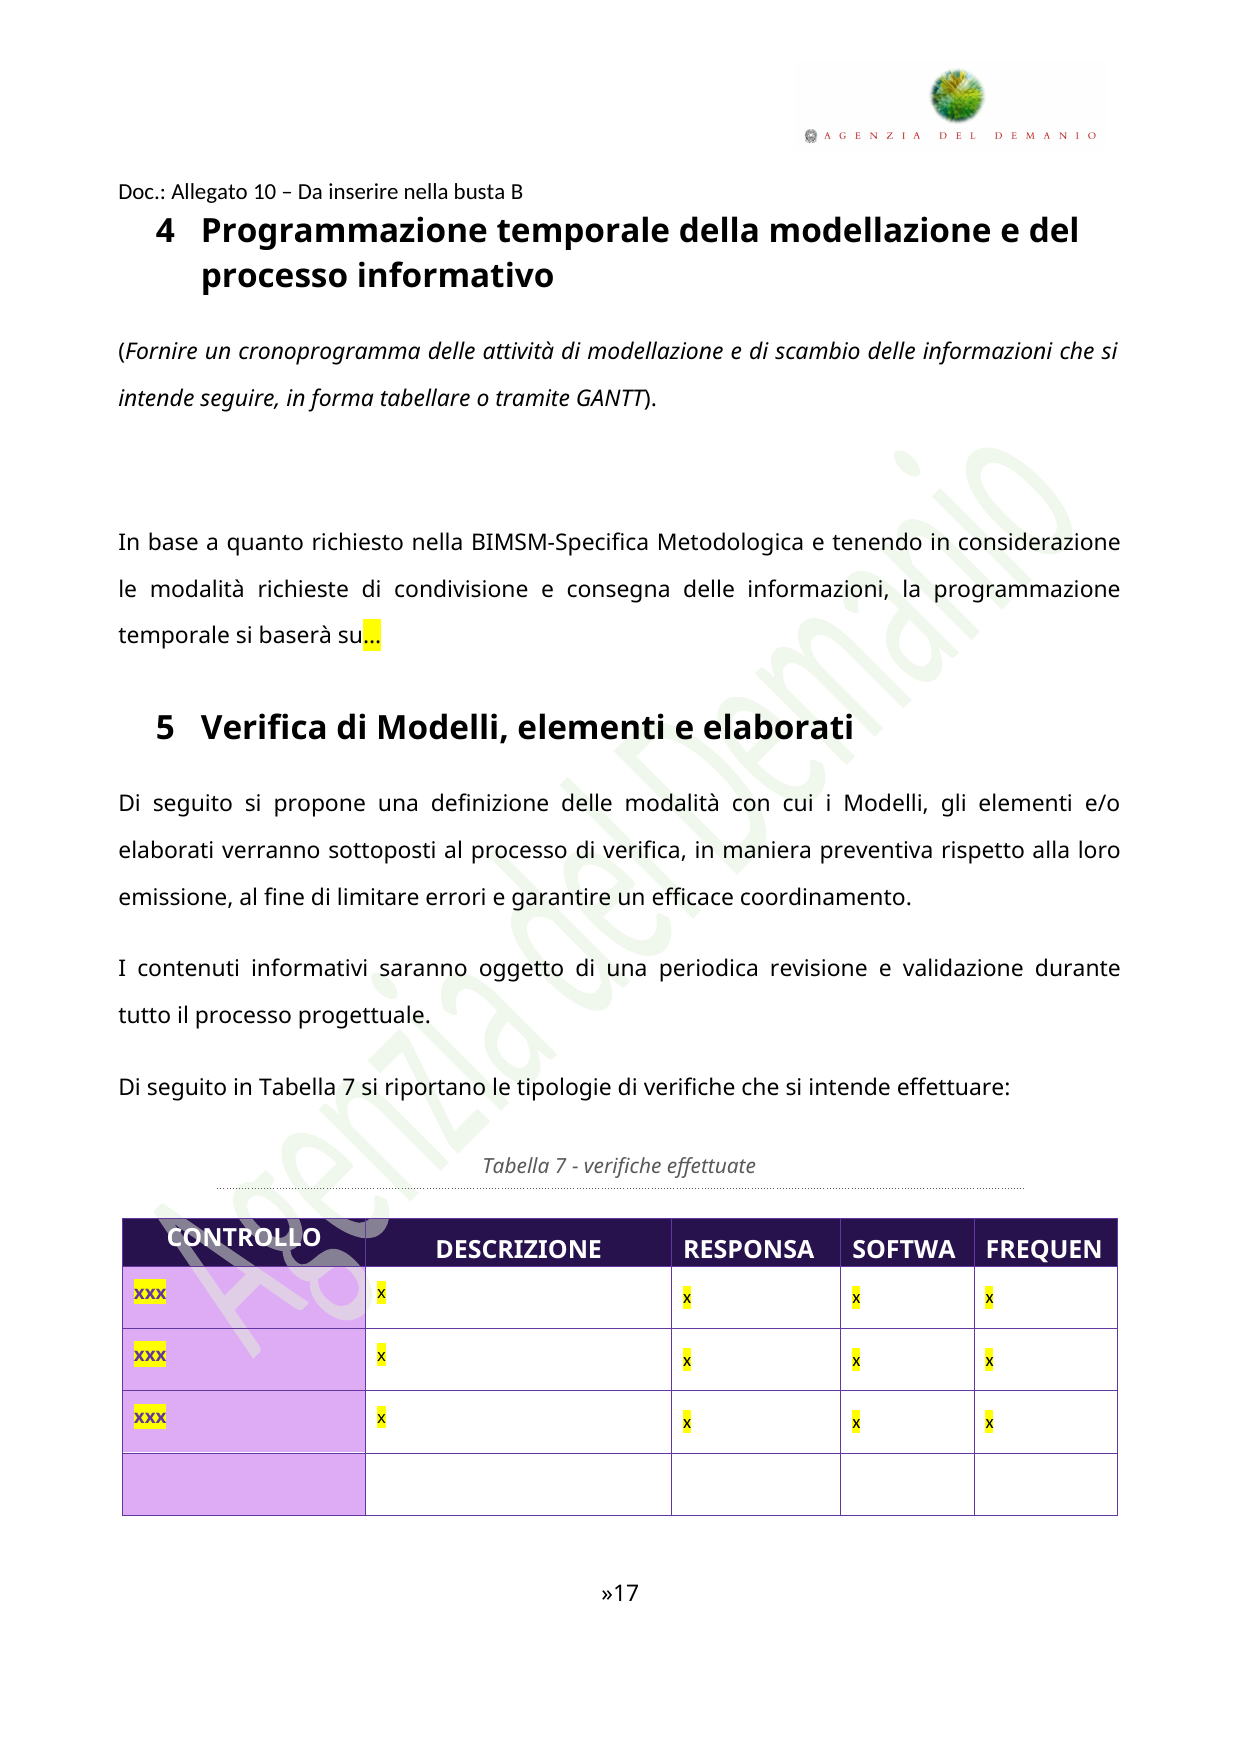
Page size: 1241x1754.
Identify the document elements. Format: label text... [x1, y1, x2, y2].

text [296, 1151, 335, 1187]
list Verifica di Modelli, elementi e elaborati [804, 704, 1122, 749]
text In base a quanto richiesto nella BIMSM-Specifica Metodologica e tenendo in considerazione le modalità richieste di condivisione e consegna delle informazioni, la programmazione temporale si baserà su… [118, 526, 1122, 651]
text [216, 1151, 295, 1189]
table_cell [366, 1454, 671, 1515]
text (Fornire un cronoprogramma delle attività di modellazione e di scambio delle informazioni che si intende seguire, in forma tabellare o tramite GANTT). [118, 335, 1122, 413]
table_cell x [366, 1267, 671, 1328]
table_cell xxx [123, 1267, 231, 1328]
list Programmazione temporale della modellazione e del processo informativo [156, 207, 1122, 297]
table_cell xxx [123, 1329, 365, 1390]
table_cell [206, 1267, 245, 1294]
table_header FREQUENZA [975, 1219, 1117, 1266]
text Di seguito si propone una definizione delle modalità con cui i Modelli, gli elementi e/o elaborati verranno sottoposti al processo di verifica, in maniera preventiva rispetto alla loro emissione, al fine di limitare errori e garantire un efficace coordinamento. [118, 787, 685, 912]
table_cell x [841, 1391, 974, 1452]
table_cell x [672, 1267, 840, 1328]
text Di seguito si propone una definizione delle modalità con cui i Modelli, gli elementi e/o elaborati verranno sottoposti al processo di verifica, in maniera preventiva rispetto alla loro emissione, al fine di limitare errori e garantire un efficace coordinamento. [579, 787, 1122, 912]
table_cell [841, 1454, 974, 1515]
table_header DESCRIZIONE [366, 1219, 671, 1266]
text Tabella 7 - verifiche effettuate [378, 1151, 1024, 1189]
table_cell x [975, 1391, 1117, 1452]
list Verifica di Modelli, elementi e elaborati [761, 704, 829, 749]
table_cell [975, 1454, 1117, 1515]
table_cell x [672, 1391, 840, 1452]
table_header CONTROLLO [123, 1219, 189, 1266]
text [334, 1151, 395, 1189]
table_cell [236, 1267, 365, 1328]
table_cell [123, 1454, 365, 1515]
table_cell xxx [123, 1391, 365, 1452]
table_cell x [841, 1329, 974, 1390]
table_cell x [366, 1391, 671, 1452]
table_cell x [975, 1267, 1117, 1328]
table_cell x [975, 1329, 1117, 1390]
text I contenuti informativi saranno oggetto di una periodica revisione e validazione durante tutto il processo progettuale. [118, 952, 1122, 1030]
table_cell x [672, 1329, 840, 1390]
list Verifica di Modelli, elementi e elaborati [732, 711, 760, 749]
list Verifica di Modelli, elementi e elaborati [156, 704, 728, 749]
table_header CONTROLLO [254, 1219, 289, 1237]
text Di seguito in Tabella 7 si riportano le tipologie di verifiche che si intende effettuare: [426, 1071, 491, 1102]
table_header CONTROLLO [188, 1219, 286, 1266]
text Di seguito in Tabella 7 si riportano le tipologie di verifiche che si intende effettuare: [118, 1071, 426, 1102]
table_header RESPONSABILE [672, 1219, 840, 1266]
table_cell [672, 1454, 840, 1515]
table_header SOFTWARE [841, 1219, 974, 1266]
text Di seguito in Tabella 7 si riportano le tipologie di verifiche che si intende effettuare: [479, 1071, 1122, 1102]
table_cell x [366, 1329, 671, 1390]
table_header CONTROLLO [191, 1242, 232, 1266]
table_header CONTROLLO [291, 1219, 365, 1266]
table_cell x [841, 1267, 974, 1328]
